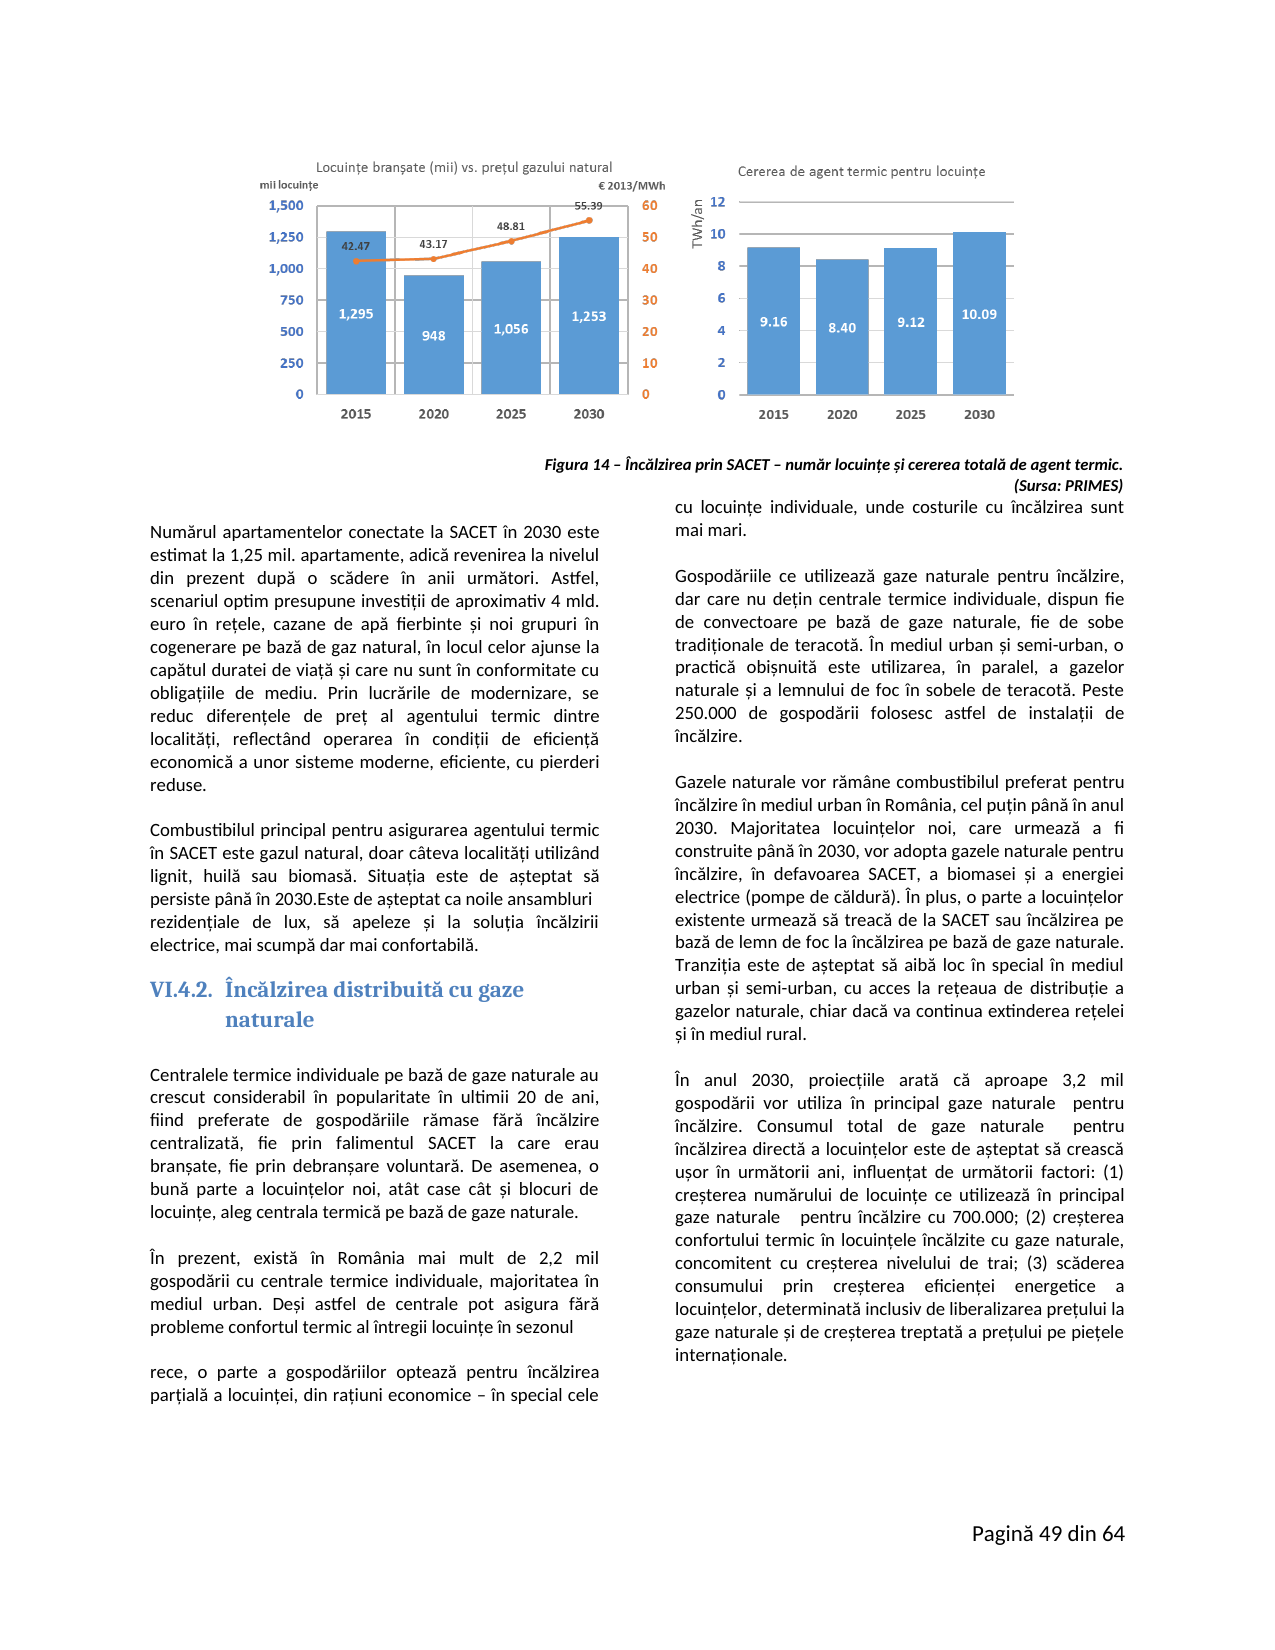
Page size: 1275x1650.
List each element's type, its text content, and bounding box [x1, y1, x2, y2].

text Combustibilul principal pentru asigurarea agentului termic în SACET este gazul natural, doar câteva localități utilizând lignit, huilă sau biomasă. Situația este de așteptat să persiste până în 2030.Este de așteptat ca noile ansambluri [150, 818, 600, 910]
text rece, o parte a gospodăriilor optează pentru încălzirea parțială a locuinței, din rațiuni economice – în special cele [150, 1361, 600, 1406]
text Centralele termice individuale pe bază de gaze naturale au crescut considerabil în popularitate în ultimii 20 de ani, fiind preferate de gospodăriile rămase fără încălzire centralizată, fie prin falimentul SACET la care erau branșate, fie prin debranșare voluntară. De asemenea, o bună parte a locuințelor noi, atât case cât și blocuri de locuințe, aleg centrala termică pe bază de gaze naturale. [150, 1063, 600, 1223]
text rezidențiale de lux, să apeleze și la soluția încălzirii electrice, mai scumpă dar mai confortabilă. [150, 910, 600, 956]
text În anul 2030, proiecțiile arată că aproape 3,2 mil gospodării vor utiliza în principal gaze naturale pentru încălzire. Consumul total de gaze naturale pentru încălzirea directă a locuințelor este de așteptat să crească ușor în următorii ani, influențat de următorii factori: (1) creșterea numărului de locuințe ce utilizează în principal gaze naturale pentru încălzire cu 700.000; (2) creșterea confortului termic în locuințele încălzite cu gaze naturale, concomitent cu creșterea nivelului de trai; (3) scăderea consumului prin creșterea eficienței energetice a locuințelor, determinată inclusiv de liberalizarea prețului la gaze naturale și de creșterea treptată a prețului pe piețele internaționale. [675, 1068, 1125, 1366]
text Numărul apartamentelor conectate la SACET în 2030 este estimat la 1,25 mil. apartamente, adică revenirea la nivelul din prezent după o scădere în anii următori. Astfel, scenariul optim presupune investiții de aproximativ 4 mld. euro în rețele, cazane de apă fierbinte și noi grupuri în cogenerare pe bază de gaz natural, în locul celor ajunse la capătul duratei de viață și care nu sunt în conformitate cu obligațiile de mediu. Prin lucrările de modernizare, se reduc diferențele de preț al agentului termic dintre localități, reflectând operarea în condiții de eficiență economică a unor sisteme moderne, eficiente, cu pierderi reduse. [150, 521, 600, 796]
picture [251, 150, 1024, 430]
text Figura 14 – Încălzirea prin SACET – număr locuințe și cererea totală de agent termic. [150, 454, 1125, 475]
text Gazele naturale vor rămâne combustibilul preferat pentru încălzire în mediul urban în România, cel puțin până în anul 2030. Majoritatea locuințelor noi, care urmează a fi construite până în 2030, vor adopta gazele naturale pentru încălzire, în defavoarea SACET, a biomasei și a energiei electrice (pompe de căldură). În plus, o parte a locuințelor existente urmează să treacă de la SACET sau încălzirea pe bază de lemn de foc la încălzirea pe bază de gaze naturale. Tranziția este de așteptat să aibă loc în special în mediul urban și semi-urban, cu acces la rețeaua de distribuție a gazelor naturale, chiar dacă va continua extinderea rețelei și în mediul rural. [675, 770, 1125, 1045]
text Gospodăriile ce utilizează gaze naturale pentru încălzire, dar care nu dețin centrale termice individuale, dispun fie de convectoare pe bază de gaze naturale, fie de sobe tradiționale de teracotă. În mediul urban și semi-urban, o practică obișnuită este utilizarea, în paralel, a gazelor naturale și a lemnului de foc în sobele de teracotă. Peste 250.000 de gospodării folosesc astfel de instalații de încălzire. [675, 564, 1125, 747]
text (Sursa: PRIMES) [150, 475, 1125, 495]
subtitle VI.4.2. Încălzirea distribuită cu gaze naturale [150, 977, 600, 1033]
text cu locuințe individuale, unde costurile cu încălzirea sunt mai mari. [675, 495, 1125, 541]
text În prezent, există în România mai mult de 2,2 mil gospodării cu centrale termice individuale, majoritatea în mediul urban. Deși astfel de centrale pot asigura fără probleme confortul termic al întregii locuințe în sezonul [150, 1246, 600, 1338]
